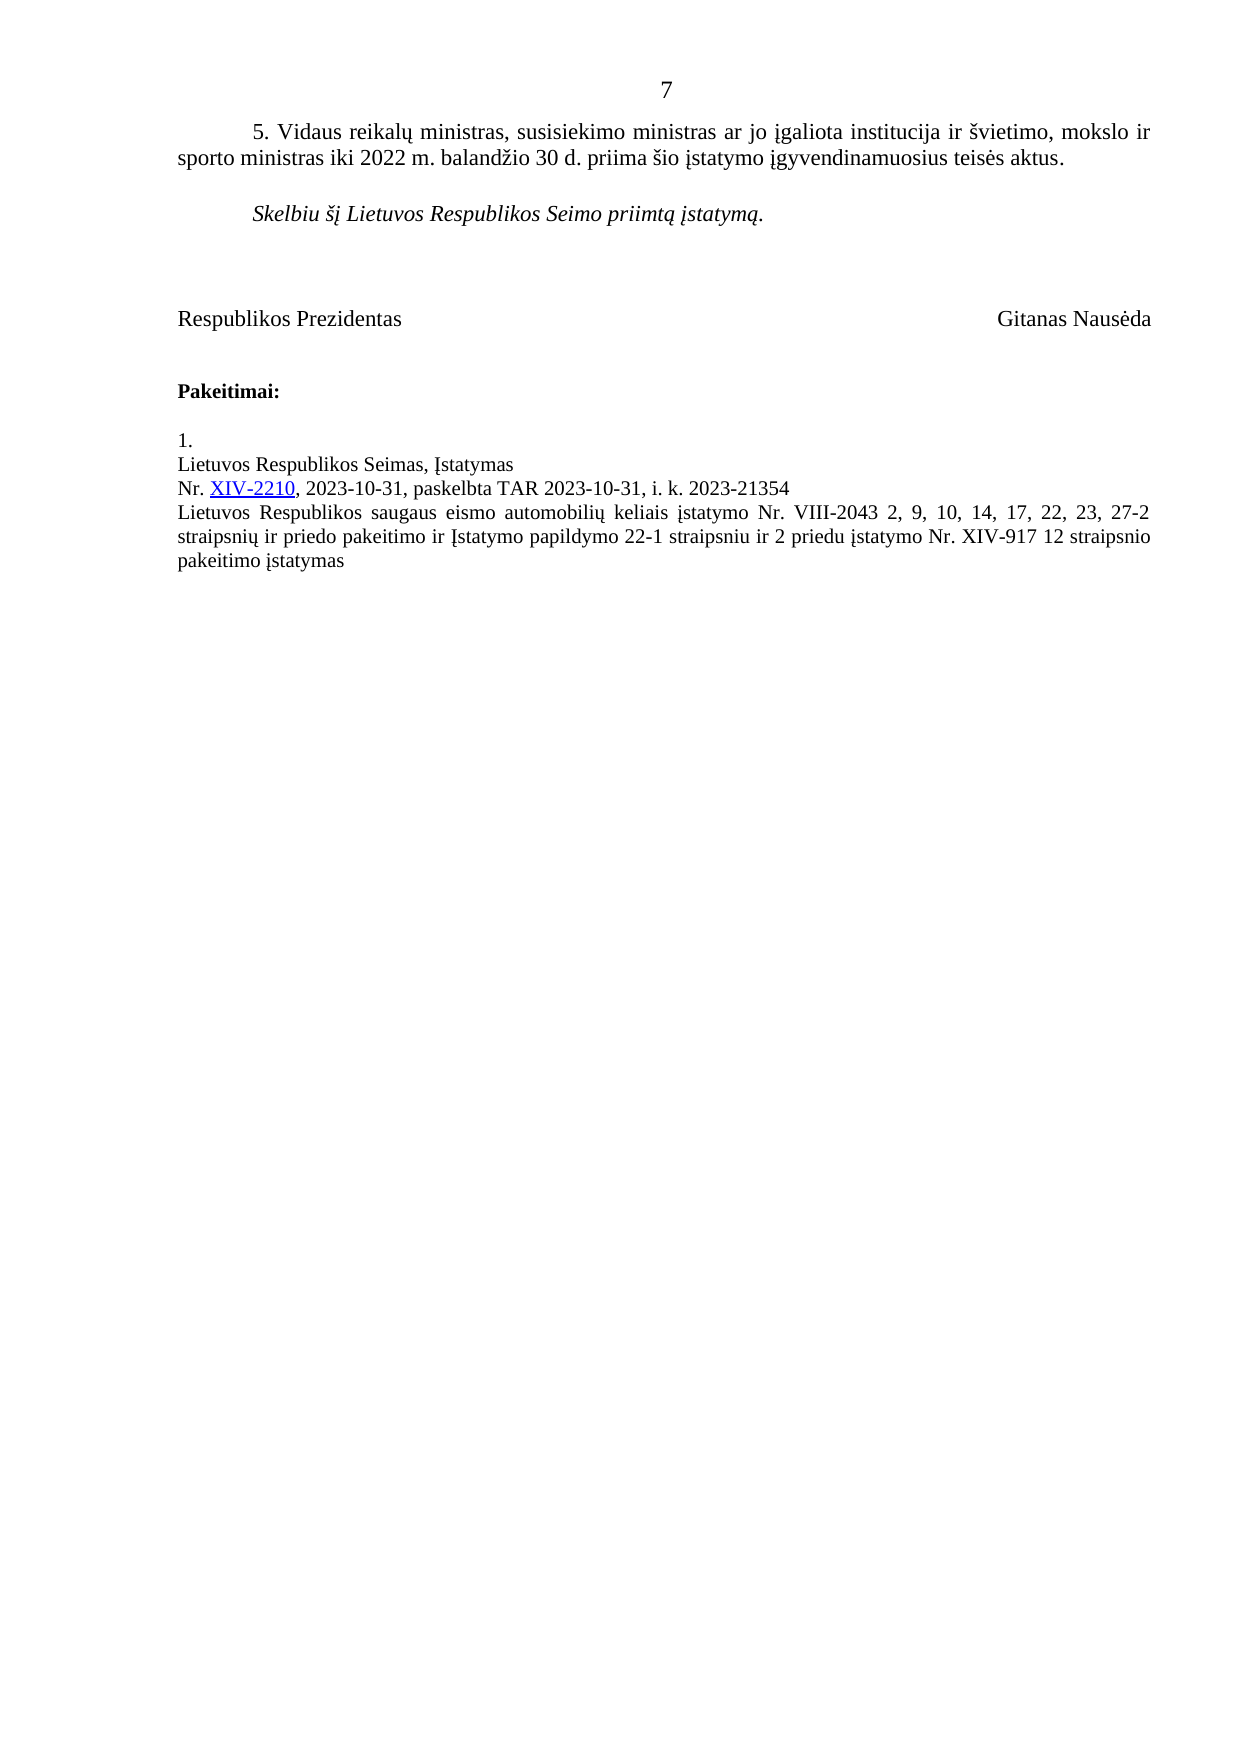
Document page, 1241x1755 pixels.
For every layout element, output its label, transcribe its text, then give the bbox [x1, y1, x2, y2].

text 5. Vidaus reikalų ministras, susisiekimo ministras ar jo įgaliota institucija ir švietimo, mokslo ir sporto ministras iki 2022 m. balandžio 30 d. priima šio įstatymo įgyvendinamuosius teisės aktus. [177, 118, 1152, 171]
text Pakeitimai: [177, 379, 1152, 403]
text Skelbiu šį Lietuvos Respublikos Seimo priimtą įstatymą. [177, 199, 1152, 226]
text Respublikos Prezidentas Gitanas Nausėda [177, 305, 1152, 331]
text Lietuvos Respublikos saugaus eismo automobilių keliais įstatymo Nr. VIII-2043 2, 9, 10, 14, 17, 22, 23, 27-2 straipsnių ir priedo pakeitimo ir Įstatymo papildymo 22-1 straipsniu ir 2 priedu įstatymo Nr. XIV-917 12 straipsnio pakeitimo įstatymas [177, 500, 1152, 572]
text Nr. XIV-2210, 2023-10-31, paskelbta TAR 2023-10-31, i. k. 2023-21354 [177, 476, 1152, 500]
text Lietuvos Respublikos Seimas, Įstatymas [177, 452, 1152, 476]
text 1. [177, 428, 1152, 452]
